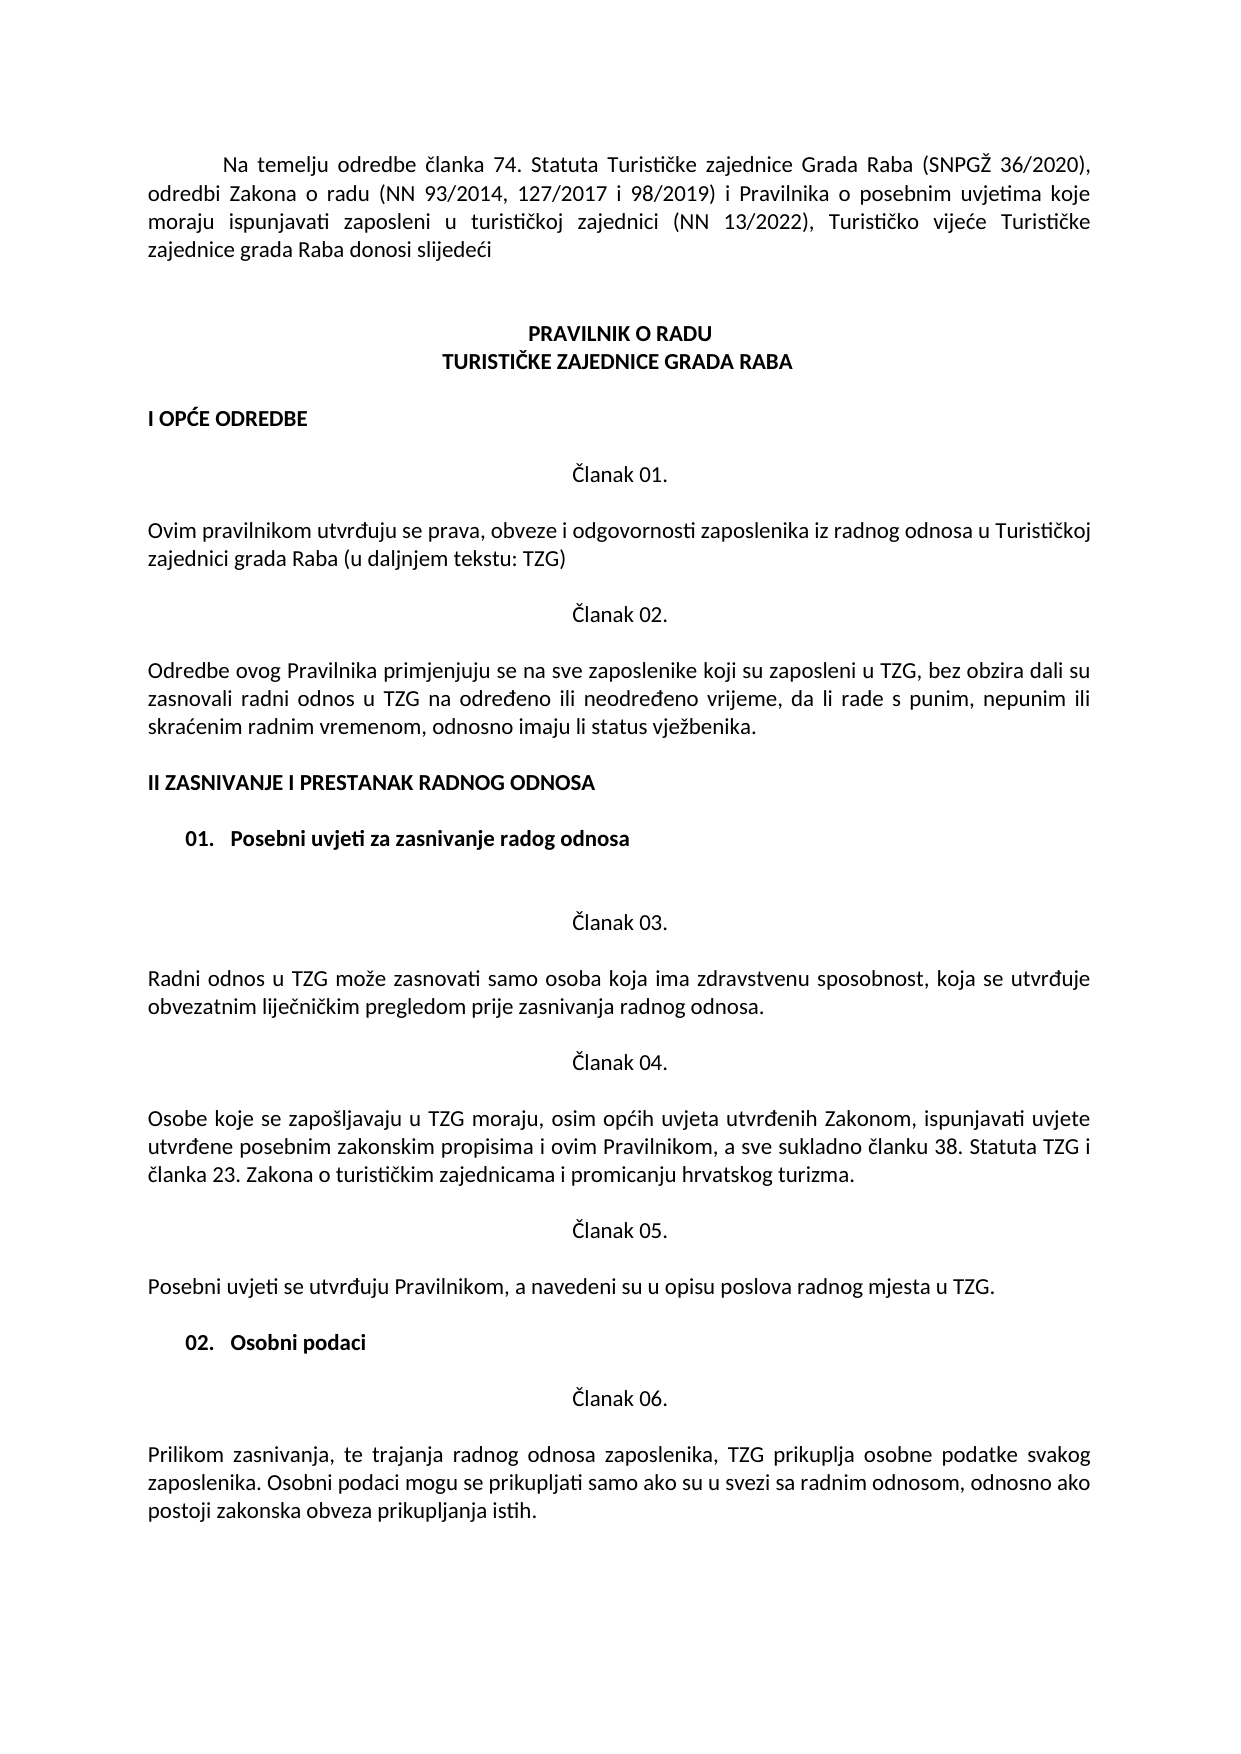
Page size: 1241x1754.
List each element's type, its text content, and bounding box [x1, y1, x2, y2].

text Članak 01. [148, 460, 1093, 488]
text Članak 04. [148, 1048, 1093, 1076]
subtitle PRAVILNIK O RADU [148, 319, 1093, 347]
text Radni odnos u TZG može zasnovati samo osoba koja ima zdravstvenu sposobnost, koja se utvrđuje obvezatnim liječničkim pregledom prije zasnivanja radnog odnosa. [148, 964, 1093, 1020]
text Članak 03. [148, 908, 1093, 936]
text Odredbe ovog Pravilnika primjenjuju se na sve zaposlenike koji su zaposleni u TZG, bez obzira dali su zasnovali radni odnos u TZG na određeno ili neodređeno vrijeme, da li rade s punim, nepunim ili skraćenim radnim vremenom, odnosno imaju li status vježbenika. [148, 656, 1093, 740]
text Prilikom zasnivanja, te trajanja radnog odnosa zaposlenika, TZG prikuplja osobne podatke svakog zaposlenika. Osobni podaci mogu se prikupljati samo ako su u svezi sa radnim odnosom, odnosno ako postoji zakonska obveza prikupljanja istih. [148, 1441, 1093, 1524]
text Članak 05. [148, 1216, 1093, 1244]
text Članak 02. [148, 600, 1093, 628]
text Ovim pravilnikom utvrđuju se prava, obveze i odgovornosti zaposlenika iz radnog odnosa u Turističkoj zajednici grada Raba (u daljnjem tekstu: TZG) [148, 516, 1093, 572]
text Članak 06. [148, 1384, 1093, 1412]
text Posebni uvjeti se utvrđuju Pravilnikom, a navedeni su u opisu poslova radnog mjesta u TZG. [148, 1272, 1093, 1300]
subtitle TURISTIČKE ZAJEDNICE GRADA RABA [148, 347, 1093, 375]
subtitle I OPĆE ODREDBE [148, 404, 1093, 432]
text Osobe koje se zapošljavaju u TZG moraju, osim općih uvjeta utvrđenih Zakonom, ispunjavati uvjete utvrđene posebnim zakonskim propisima i ovim Pravilnikom, a sve sukladno članku 38. Statuta TZG i članka 23. Zakona o turističkim zajednicama i promicanju hrvatskog turizma. [148, 1104, 1093, 1188]
list Osobni podaci [185, 1328, 1093, 1356]
list Posebni uvjeti za zasnivanje radog odnosa [185, 824, 1093, 852]
subtitle II ZASNIVANJE I PRESTANAK RADNOG ODNOSA [148, 768, 1093, 796]
text Na temelju odredbe članka 74. Statuta Turističke zajednice Grada Raba (SNPGŽ 36/2020), odredbi Zakona o radu (NN 93/2014, 127/2017 i 98/2019) i Pravilnika o posebnim uvjetima koje moraju ispunjavati zaposleni u turističkoj zajednici (NN 13/2022), Turističko vijeće Turističke zajednice grada Raba donosi slijedeći [148, 148, 1093, 263]
